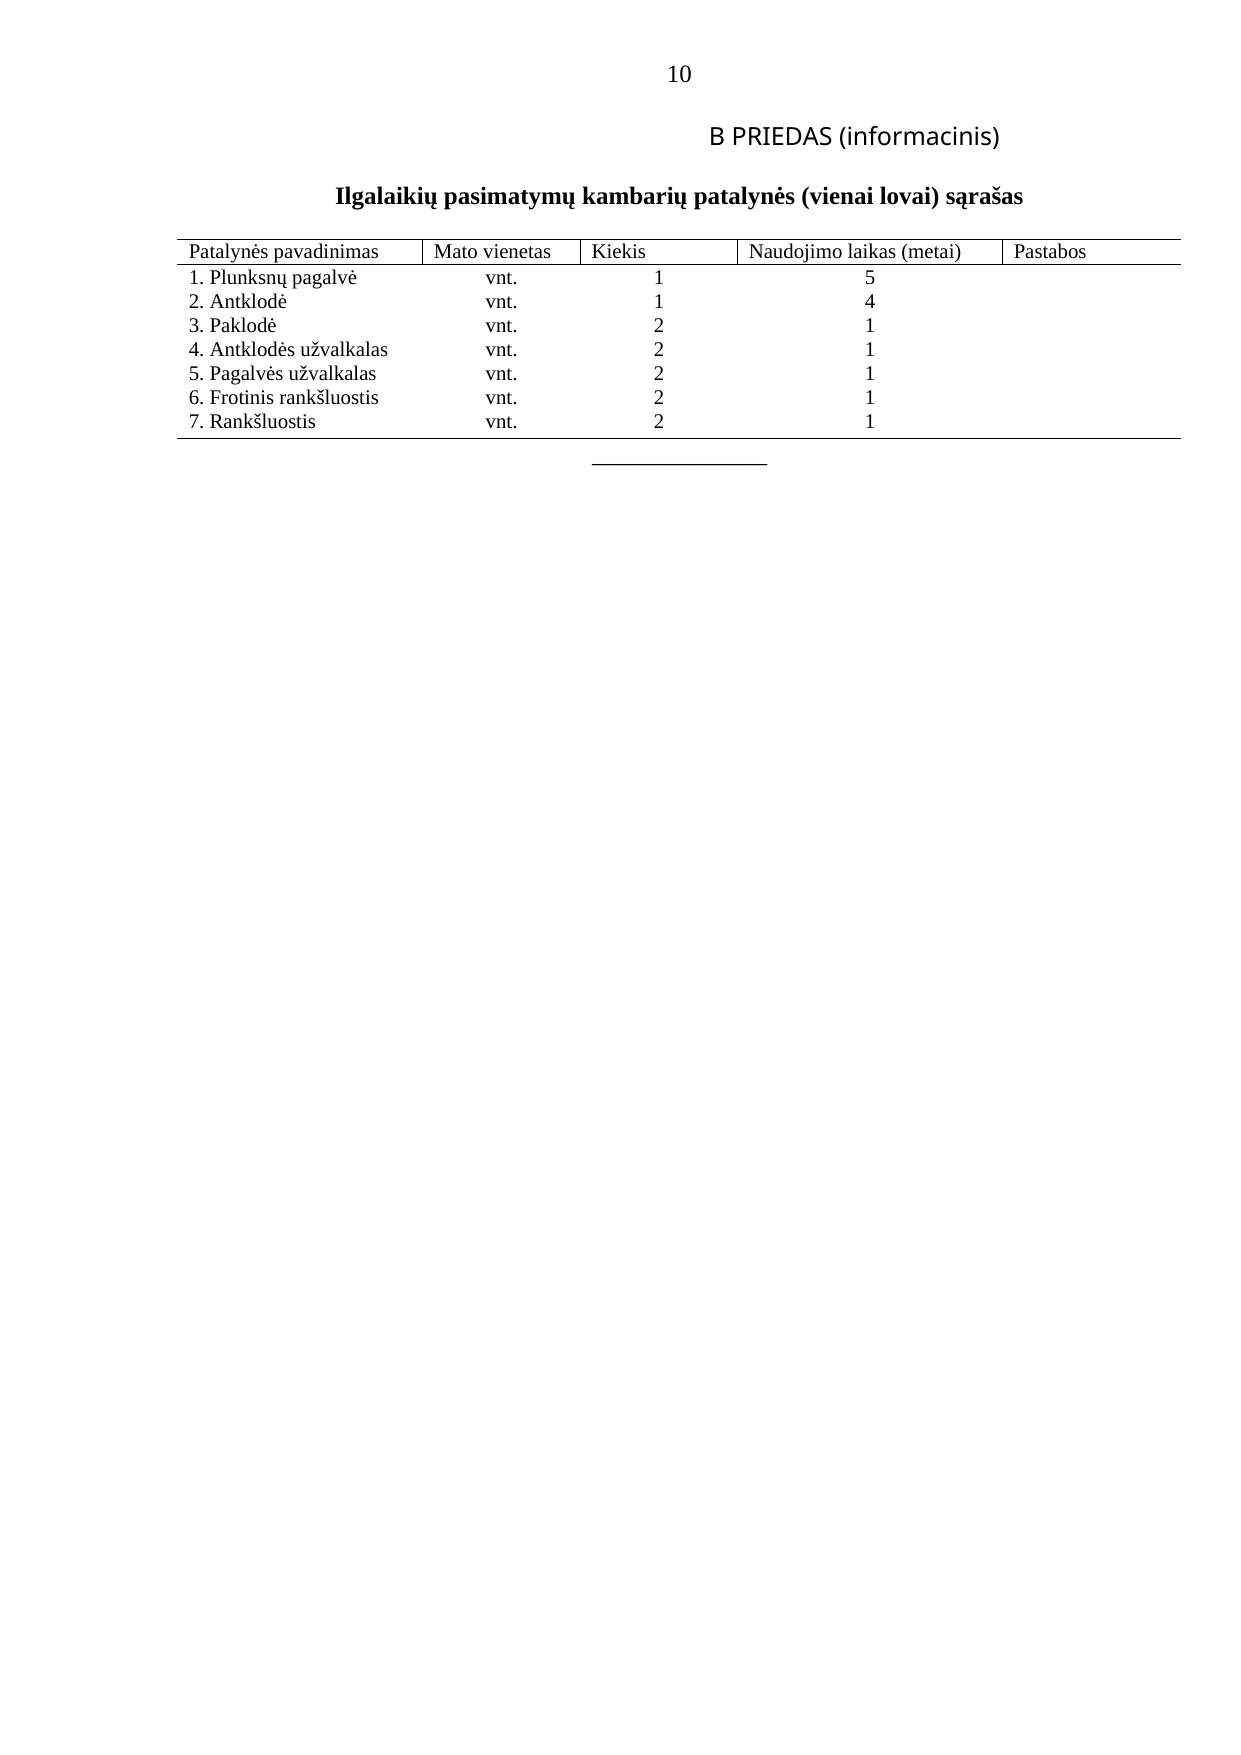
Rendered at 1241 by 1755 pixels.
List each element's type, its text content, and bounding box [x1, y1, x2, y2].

table_cell 4. Antklodės užvalkalas [177, 337, 422, 361]
table_cell vnt. [423, 409, 580, 438]
table_cell vnt. [423, 385, 580, 409]
table_header Kiekis [581, 240, 737, 263]
table_cell [1002, 361, 1181, 385]
table_cell 2 [580, 361, 737, 385]
table_cell vnt. [423, 337, 580, 361]
table_cell 1 [737, 313, 1002, 337]
table_header Naudojimo laikas (metai) [738, 240, 1002, 263]
table_header Mato vienetas [423, 240, 580, 263]
table_header Pastabos [1003, 240, 1181, 263]
table_cell 2. Antklodė [177, 289, 422, 313]
table_cell 4 [737, 289, 1002, 313]
table_cell 2 [580, 313, 737, 337]
table_cell 3. Paklodė [177, 313, 422, 337]
table_cell 5. Pagalvės užvalkalas [177, 361, 422, 385]
table_header Patalynės pavadinimas [177, 240, 422, 263]
text B PRIEDAS (informacinis) [177, 118, 1181, 152]
text Ilgalaikių pasimatymų kambarių patalynės (vienai lovai) sąrašas [177, 181, 1181, 210]
table_cell 1 [737, 361, 1002, 385]
table_cell 5 [737, 265, 1002, 289]
table_cell [1002, 289, 1181, 313]
table_cell 1 [737, 385, 1002, 409]
table_cell 7. Rankšluostis [177, 409, 422, 438]
table_cell vnt. [423, 289, 580, 313]
table_cell 2 [580, 337, 737, 361]
table_cell 6. Frotinis rankšluostis [177, 385, 422, 409]
table_cell [1002, 385, 1181, 409]
table_cell vnt. [423, 265, 580, 289]
table_cell 1 [580, 265, 737, 289]
table_cell [1002, 409, 1181, 438]
table_cell [1002, 337, 1181, 361]
table_cell 2 [580, 409, 737, 438]
table_cell 1. Plunksnų pagalvė [177, 265, 422, 289]
table_cell vnt. [423, 313, 580, 337]
text ______________ [177, 439, 1181, 467]
table_cell 1 [580, 289, 737, 313]
table_cell [1002, 265, 1181, 289]
table_cell vnt. [423, 361, 580, 385]
table_cell 2 [580, 385, 737, 409]
table_cell 1 [737, 409, 1002, 438]
table_cell 1 [737, 337, 1002, 361]
table_cell [1002, 313, 1181, 337]
